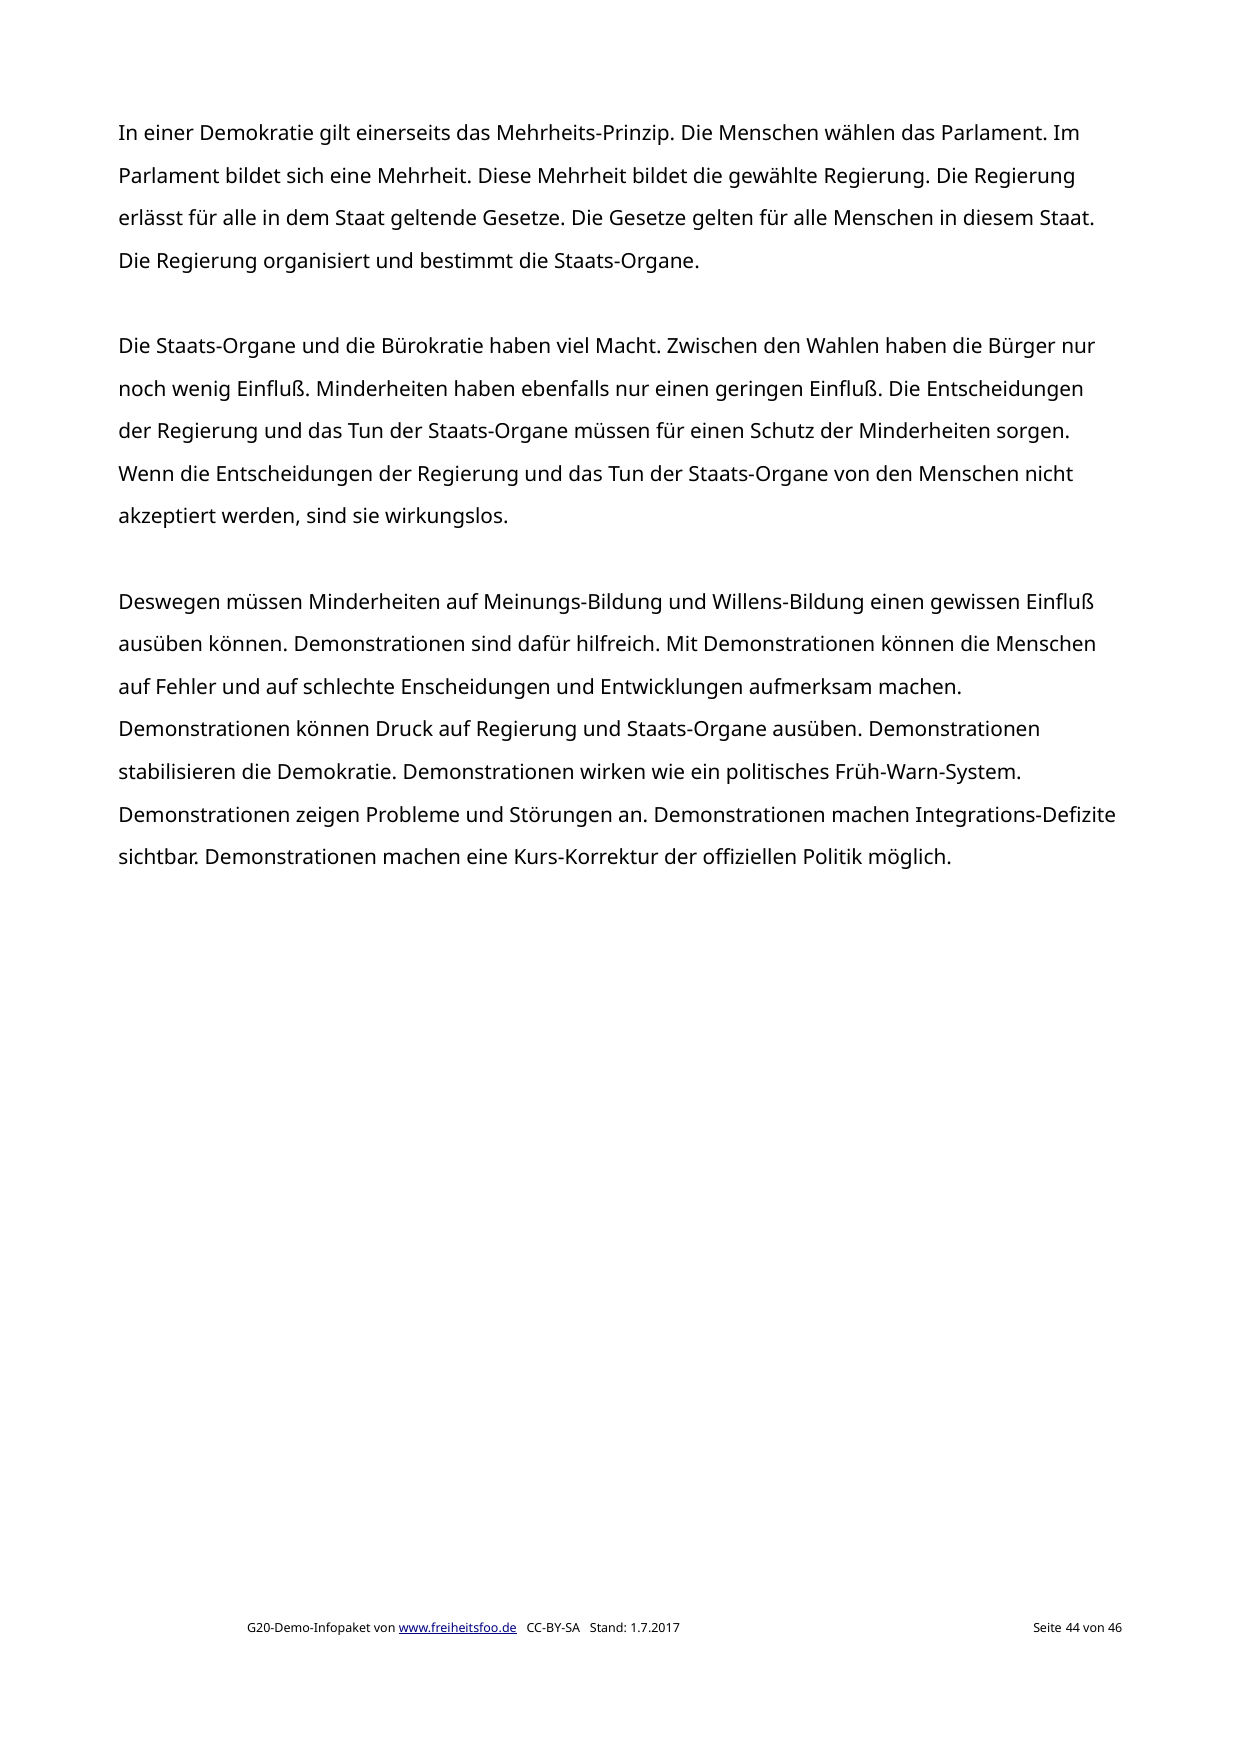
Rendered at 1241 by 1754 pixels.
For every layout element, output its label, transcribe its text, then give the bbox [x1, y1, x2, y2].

text Deswegen müssen Minderheiten auf Meinungs-Bildung und Willens-Bildung einen gewissen Einfluß ausüben können. Demonstrationen sind dafür hilfreich. Mit Demonstrationen können die Menschen auf Fehler und auf schlechte Enscheidungen und Entwicklungen aufmerksam machen. Demonstrationen können Druck auf Regierung und Staats-Organe ausüben. Demonstrationen stabilisieren die Demokratie. Demonstrationen wirken wie ein politisches Früh-Warn-System. Demonstrationen zeigen Probleme und Störungen an. Demonstrationen machen Integrations-Defizite sichtbar. Demonstrationen machen eine Kurs-Korrektur der offiziellen Politik möglich. [118, 587, 1122, 871]
text Die Staats-Organe und die Bürokratie haben viel Macht. Zwischen den Wahlen haben die Bürger nur noch wenig Einfluß. Minderheiten haben ebenfalls nur einen geringen Einfluß. Die Entscheidungen der Regierung und das Tun der Staats-Organe müssen für einen Schutz der Minderheiten sorgen. Wenn die Entscheidungen der Regierung und das Tun der Staats-Organe von den Menschen nicht akzeptiert werden, sind sie wirkungslos. [118, 331, 1122, 530]
text In einer Demokratie gilt einerseits das Mehrheits-Prinzip. Die Menschen wählen das Parlament. Im Parlament bildet sich eine Mehrheit. Diese Mehrheit bildet die gewählte Regierung. Die Regierung erlässt für alle in dem Staat geltende Gesetze. Die Gesetze gelten für alle Menschen in diesem Staat. Die Regierung organisiert und bestimmt die Staats-Organe. [118, 118, 1122, 274]
